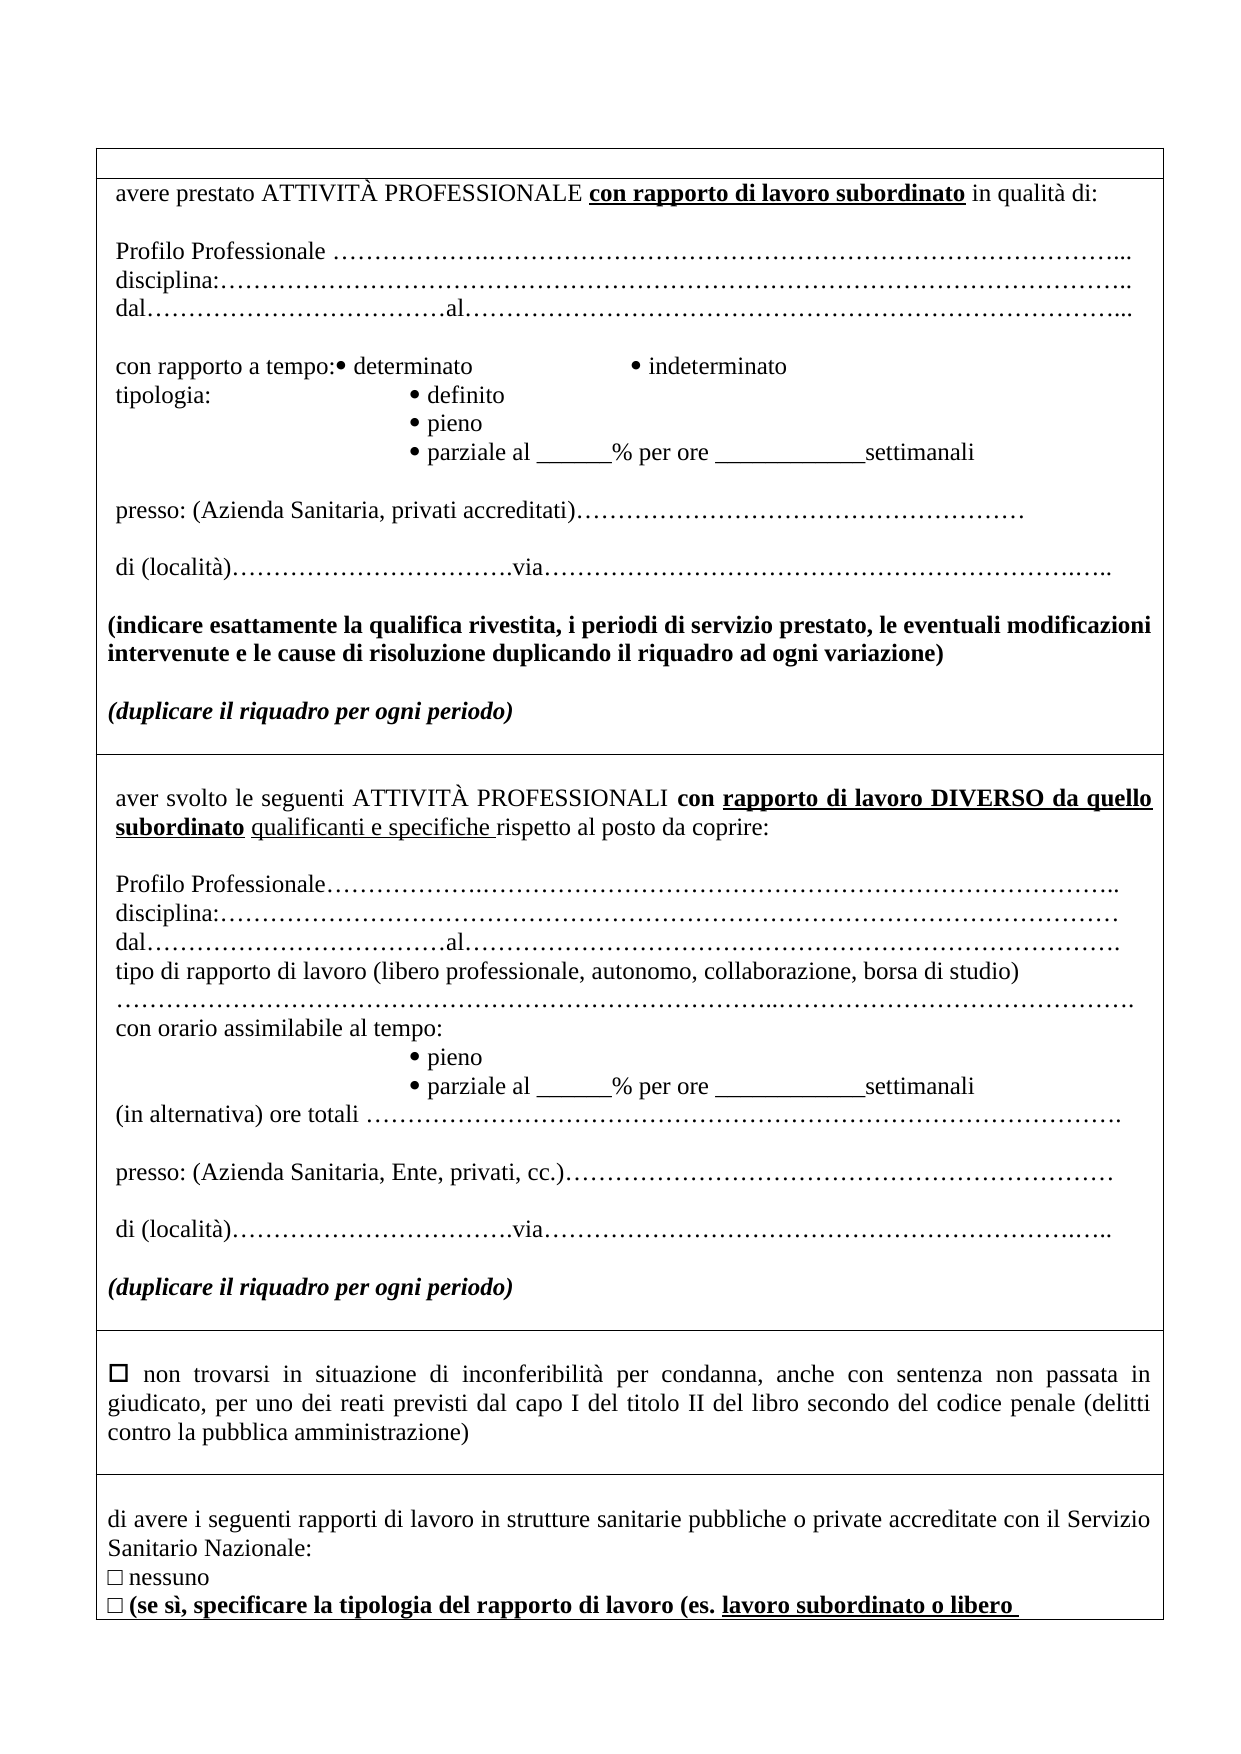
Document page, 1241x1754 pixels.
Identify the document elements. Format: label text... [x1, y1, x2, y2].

table_cell aver svolto le seguenti ATTIVITÀ PROFESSIONALI con rapporto di lavoro DIVERSO da quello subordinato qualificanti e specifiche rispetto al posto da coprire: Profilo Professionale……………….………………………………………………………………….. disciplina:……………………………………………………………………………………………… dal………………………………al……………………………………………………………………. tipo di rapporto di lavoro (libero professionale, autonomo, collaborazione, borsa di studio) ……………………………………………………………………..……………………………………. con orario assimilabile al tempo:  pieno  parziale al ______% per ore ____________settimanali (in alternativa) ore totali ………………………………………………………………………………. presso: (Azienda Sanitaria, Ente, privati, cc.)………………………………………………………… di (località)…………………………….via……………………………………………………….….. (duplicare il riquadro per ogni periodo) [97, 755, 1163, 1329]
table_cell [73, 1474, 96, 1619]
table_cell di avere i seguenti rapporti di lavoro in strutture sanitarie pubbliche o private accreditate con il Servizio Sanitario Nazionale: □ nessuno □ (se sì, specificare la tipologia del rapporto di lavoro (es. lavoro subordinato o libero [97, 1475, 1163, 1619]
table_cell  non trovarsi in situazione di inconferibilità per condanna, anche con sentenza non passata in giudicato, per uno dei reati previsti dal capo I del titolo II del libro secondo del codice penale (delitti contro la pubblica amministrazione) [97, 1331, 1163, 1474]
table_cell avere prestato ATTIVITÀ PROFESSIONALE con rapporto di lavoro subordinato in qualità di: Profilo Professionale ……………….…………………………………………………………………... disciplina:……………………………………………………………………………………………….. dal………………………………al……………………………………………………………………... con rapporto a tempo:  determinato  indeterminato tipologia:  definito  pieno  parziale al ______% per ore ____________settimanali presso: (Azienda Sanitaria, privati accreditati)……………………………………………… di (località)…………………………….via……………………………………………………….….. (indicare esattamente la qualifica rivestita, i periodi di servizio prestato, le eventuali modificazioni intervenute e le cause di risoluzione duplicando il riquadro ad ogni variazione) (duplicare il riquadro per ogni periodo) [97, 179, 1163, 753]
table_cell [97, 149, 1163, 177]
table_cell [73, 178, 96, 753]
table_cell [73, 754, 96, 1329]
table_cell [73, 148, 96, 177]
table_cell [73, 1330, 96, 1474]
